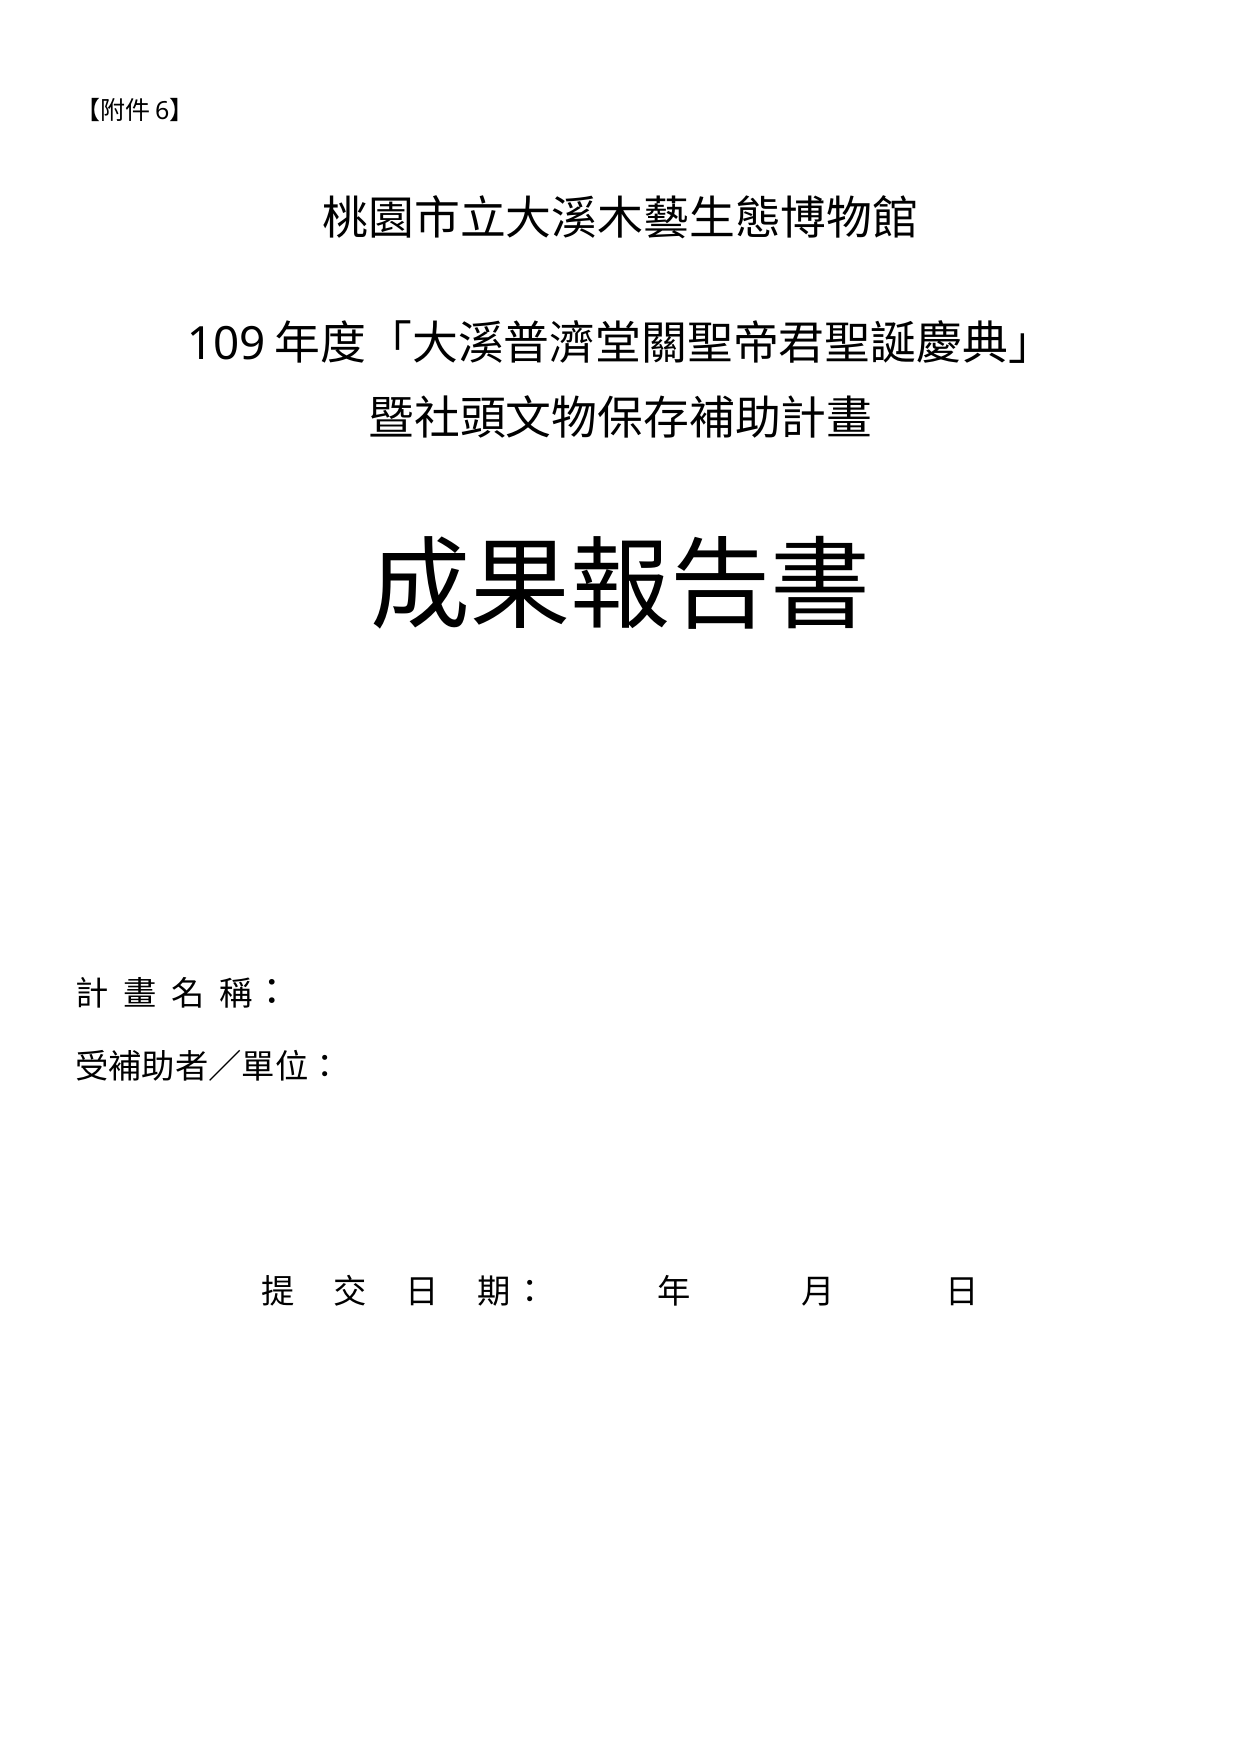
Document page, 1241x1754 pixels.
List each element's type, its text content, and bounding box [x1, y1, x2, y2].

text 成果報告書 [75, 502, 1165, 652]
text 桃園市立大溪木藝生態博物館 [75, 177, 1165, 252]
text 109年度「大溪普濟堂關聖帝君聖誕慶典」 暨社頭文物保存補助計畫 [75, 302, 1165, 452]
text 計 畫 名 稱： [75, 952, 1165, 1027]
text 提 交 日 期： 年 月 日 [75, 1252, 1165, 1327]
text 【附件6】 [75, 89, 1165, 127]
text 受補助者／單位： [75, 1027, 1165, 1102]
